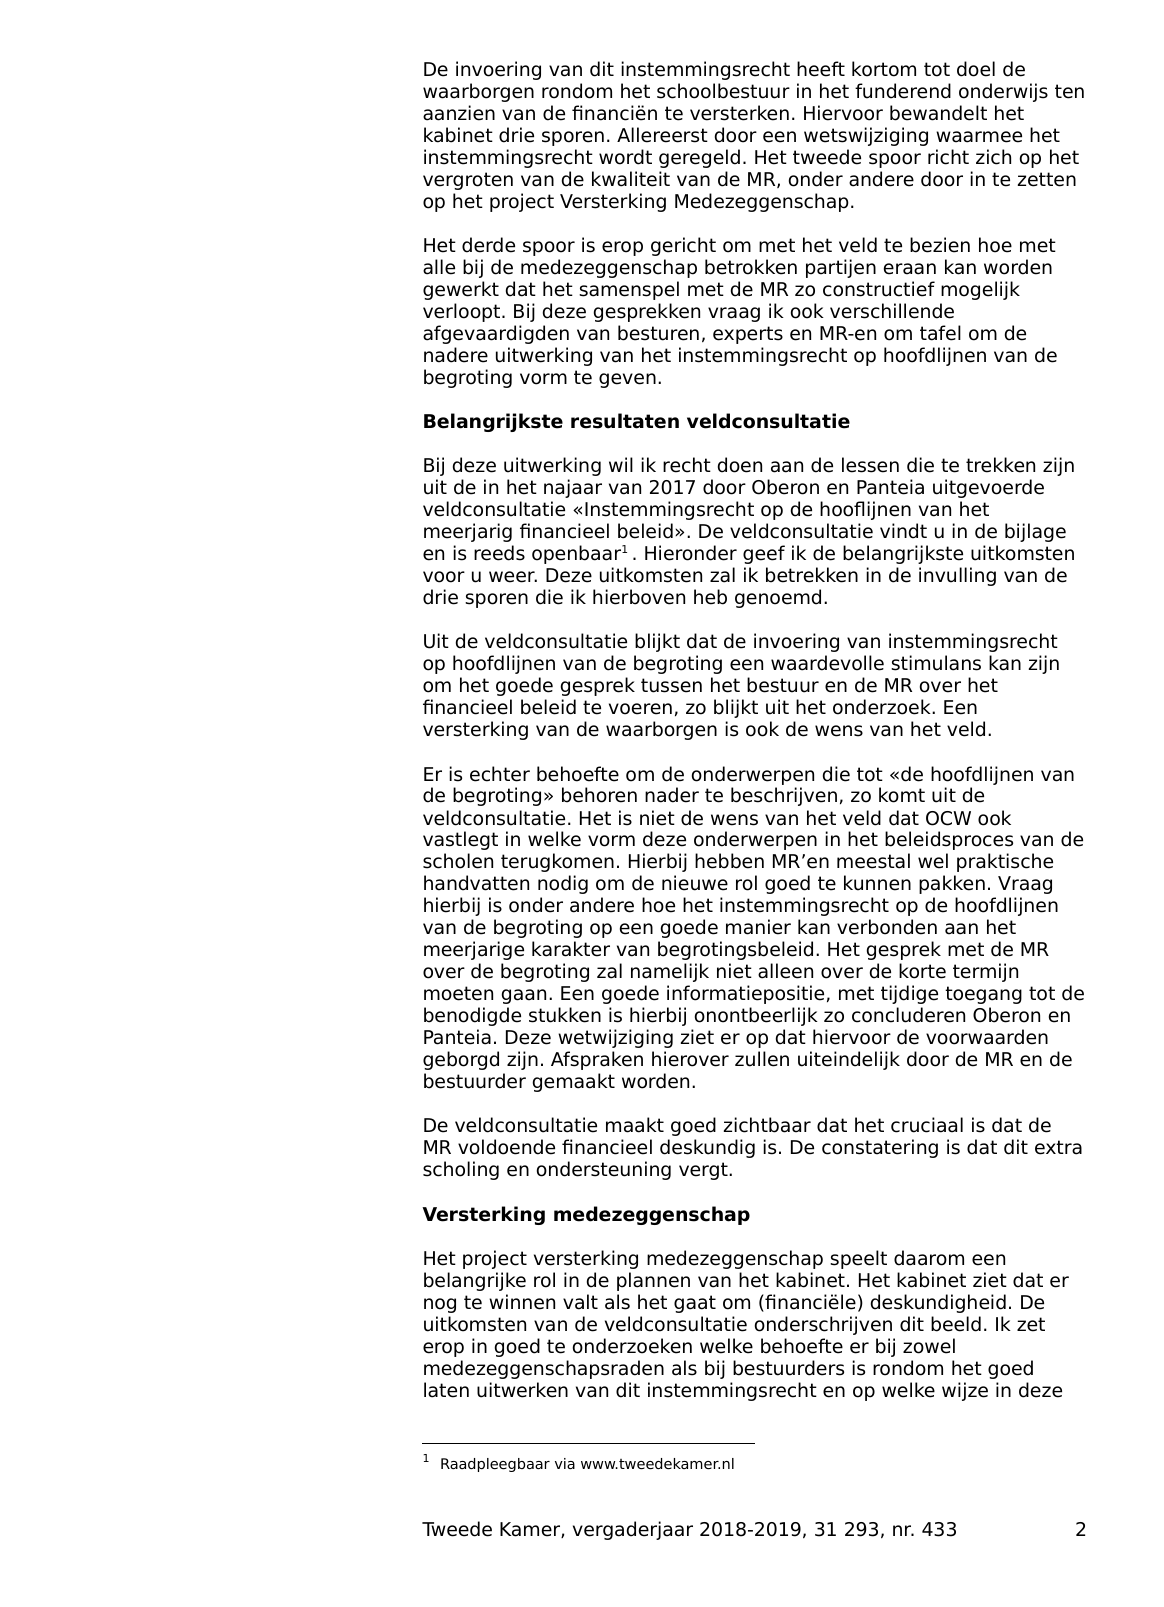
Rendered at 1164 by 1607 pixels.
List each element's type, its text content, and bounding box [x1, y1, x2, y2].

text Het project versterking medezeggenschap speelt daarom een belangrijke rol in de plannen van het kabinet. Het kabinet ziet dat er nog te winnen valt als het gaat om (financiële) deskundigheid. De uitkomsten van de veldconsultatie onderschrijven dit beeld. Ik zet erop in goed te onderzoeken welke behoefte er bij zowel medezeggenschapsraden als bij bestuurders is rondom het goed laten uitwerken van dit instemmingsrecht en op welke wijze in deze [422, 1248, 1087, 1401]
subtitle Belangrijkste resultaten veldconsultatie [422, 411, 1087, 433]
text De invoering van dit instemmingsrecht heeft kortom tot doel de waarborgen rondom het schoolbestuur in het funderend onderwijs ten aanzien van de financiën te versterken. Hiervoor bewandelt het kabinet drie sporen. Allereerst door een wetswijziging waarmee het instemmingsrecht wordt geregeld. Het tweede spoor richt zich op het vergroten van de kwaliteit van de MR, onder andere door in te zetten op het project Versterking Medezeggenschap. [422, 59, 1087, 213]
text Het derde spoor is erop gericht om met het veld te bezien hoe met alle bij de medezeggenschap betrokken partijen eraan kan worden gewerkt dat het samenspel met de MR zo constructief mogelijk verloopt. Bij deze gesprekken vraag ik ook verschillende afgevaardigden van besturen, experts en MR-en om tafel om de nadere uitwerking van het instemmingsrecht op hoofdlijnen van de begroting vorm te geven. [422, 235, 1087, 389]
subtitle Versterking medezeggenschap [422, 1203, 1087, 1225]
text Raadpleegbaar via www.tweedekamer.nl [422, 1452, 1087, 1474]
text Bij deze uitwerking wil ik recht doen aan de lessen die te trekken zijn uit de in het najaar van 2017 door Oberon en Panteia uitgevoerde veldconsultatie «Instemmingsrecht op de hooflijnen van het meerjarig financieel beleid». De veldconsultatie vindt u in de bijlage en is reeds openbaar. Hieronder geef ik de belangrijkste uitkomsten voor u weer. Deze uitkomsten zal ik betrekken in de invulling van de drie sporen die ik hierboven heb genoemd. [422, 455, 1087, 609]
text Uit de veldconsultatie blijkt dat de invoering van instemmingsrecht op hoofdlijnen van de begroting een waardevolle stimulans kan zijn om het goede gesprek tussen het bestuur en de MR over het financieel beleid te voeren, zo blijkt uit het onderzoek. Een versterking van de waarborgen is ook de wens van het veld. [422, 631, 1087, 741]
text De veldconsultatie maakt goed zichtbaar dat het cruciaal is dat de MR voldoende financieel deskundig is. De constatering is dat dit extra scholing en ondersteuning vergt. [422, 1115, 1087, 1181]
text Er is echter behoefte om de onderwerpen die tot «de hoofdlijnen van de begroting» behoren nader te beschrijven, zo komt uit de veldconsultatie. Het is niet de wens van het veld dat OCW ook vastlegt in welke vorm deze onderwerpen in het beleidsproces van de scholen terugkomen. Hierbij hebben MR’en meestal wel praktische handvatten nodig om de nieuwe rol goed te kunnen pakken. Vraag hierbij is onder andere hoe het instemmingsrecht op de hoofdlijnen van de begroting op een goede manier kan verbonden aan het meerjarige karakter van begrotingsbeleid. Het gesprek met de MR over de begroting zal namelijk niet alleen over de korte termijn moeten gaan. Een goede informatiepositie, met tijdige toegang tot de benodigde stukken is hierbij onontbeerlijk zo concluderen Oberon en Panteia. Deze wetwijziging ziet er op dat hiervoor de voorwaarden geborgd zijn. Afspraken hierover zullen uiteindelijk door de MR en de bestuurder gemaakt worden. [422, 763, 1087, 1093]
